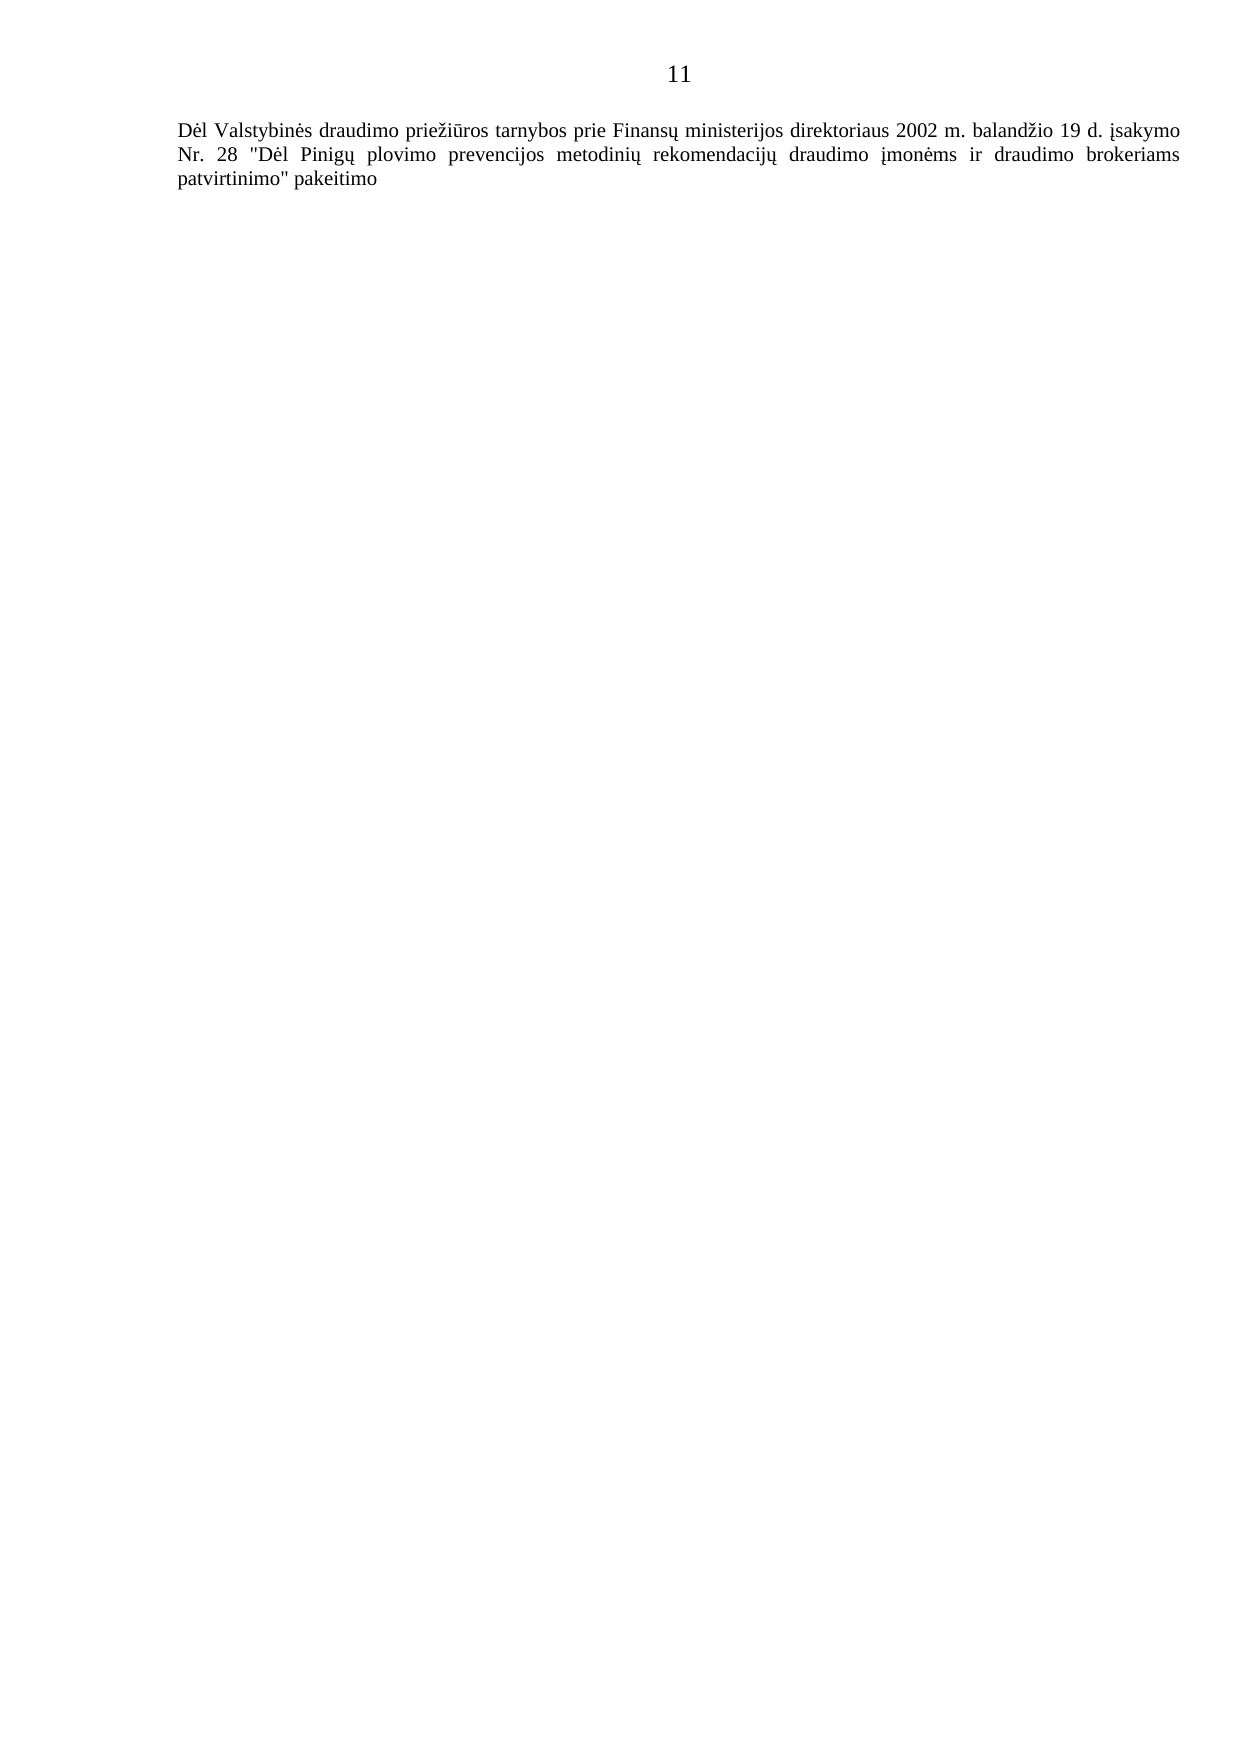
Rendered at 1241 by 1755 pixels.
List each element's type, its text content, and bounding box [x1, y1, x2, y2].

text Dėl Valstybinės draudimo priežiūros tarnybos prie Finansų ministerijos direktoriaus 2002 m. balandžio 19 d. įsakymo Nr. 28 "Dėl Pinigų plovimo prevencijos metodinių rekomendacijų draudimo įmonėms ir draudimo brokeriams patvirtinimo" pakeitimo [177, 118, 1181, 190]
